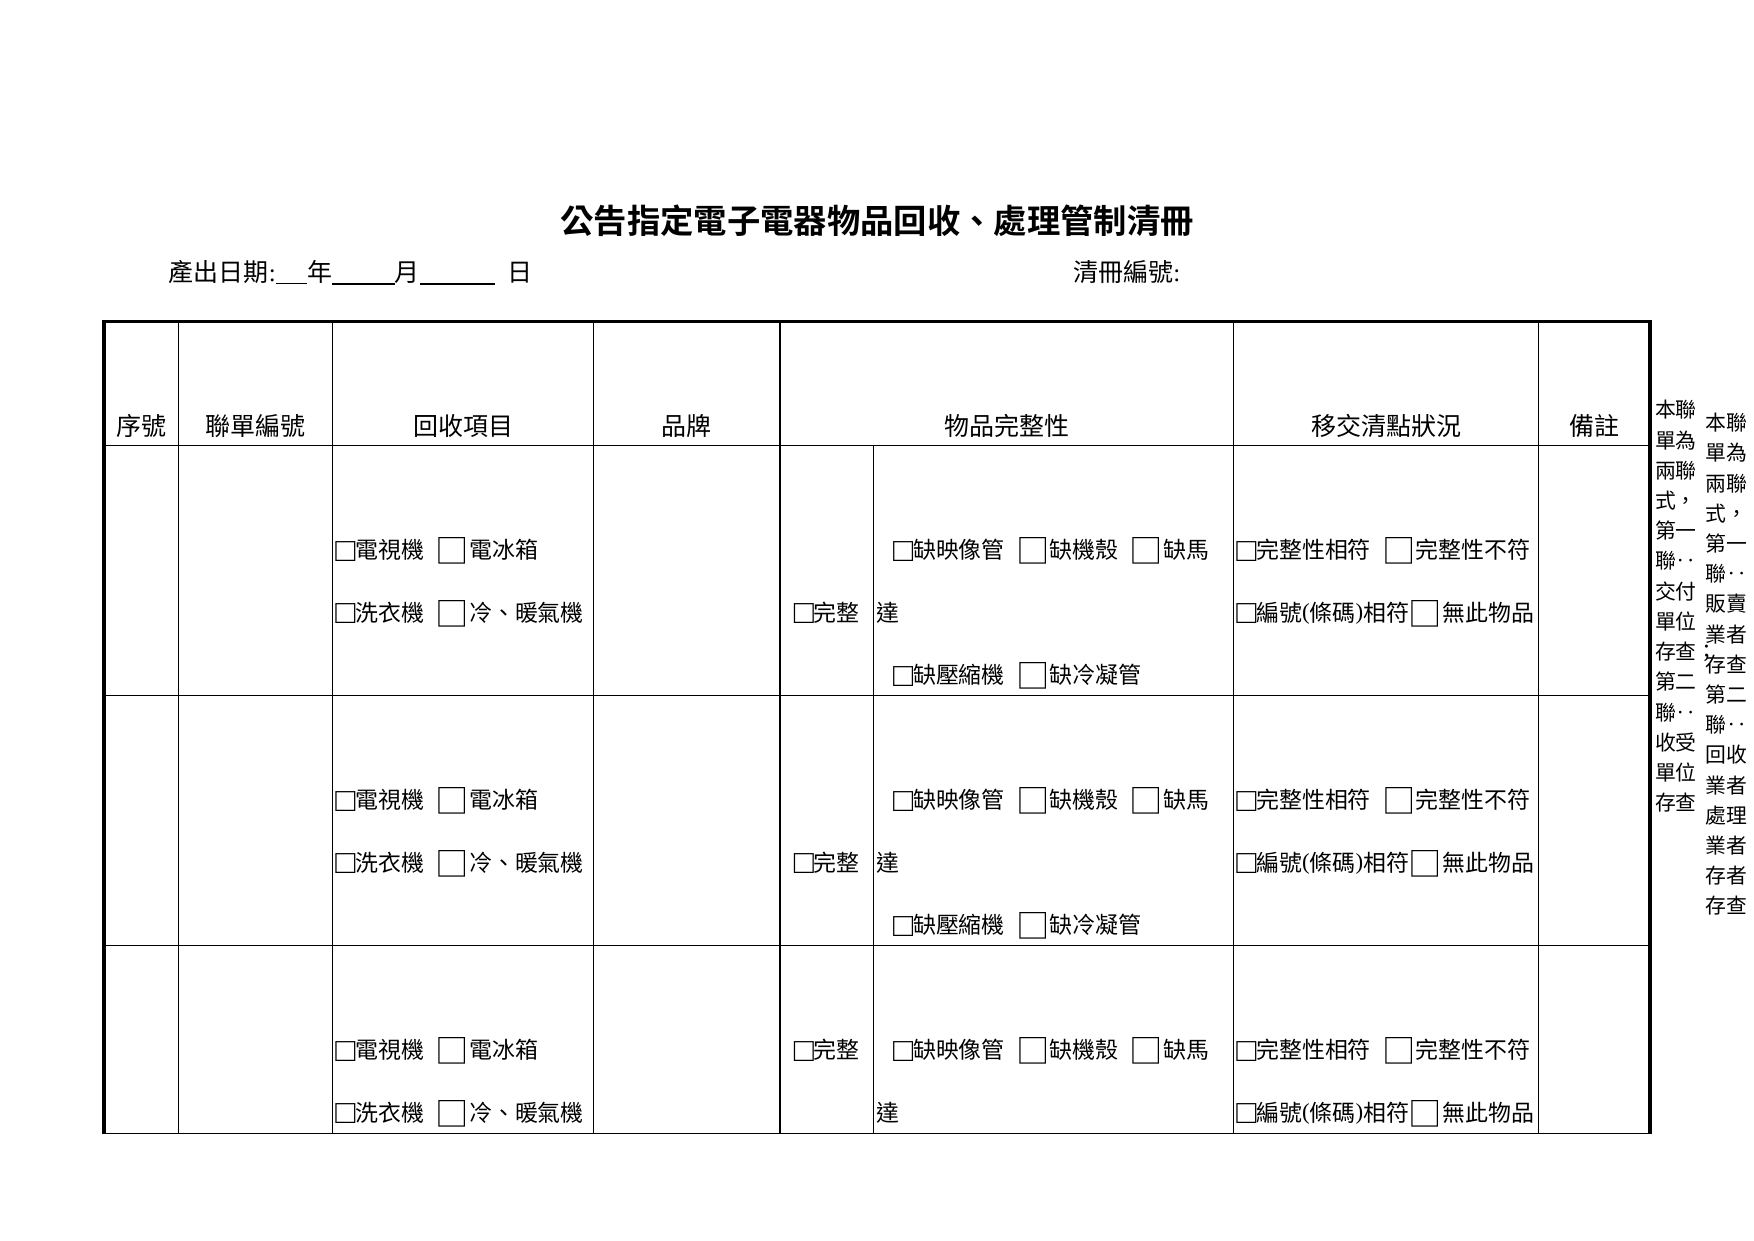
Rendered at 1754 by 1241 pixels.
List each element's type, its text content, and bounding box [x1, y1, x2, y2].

table_cell □完整 [781, 696, 873, 945]
table_cell [1539, 696, 1648, 945]
table_cell □完整 [781, 446, 873, 695]
table_header 備註 [1539, 323, 1648, 445]
table_header 物品完整性 [781, 323, 1233, 445]
table_cell □缺映像管 □缺機殼 □缺馬達 □缺壓縮機 □缺冷凝管 [874, 446, 1233, 695]
table_cell □電視機 □電冰箱 □洗衣機 □冷、暖氣機 [333, 946, 593, 1132]
table_cell □電視機 □電冰箱 □洗衣機 □冷、暖氣機 [333, 446, 593, 695]
table_cell □‎完整性相符 □完整性不符‎ □‎編號(條碼)相符□無此物品 [1234, 696, 1538, 945]
table_cell [179, 446, 332, 695]
table_cell □‎完整性相符 □完整性不符‎ □‎編號(條碼)相符□無此物品 [1234, 446, 1538, 695]
table_header 聯單編號 [179, 323, 332, 445]
table_cell □完整 [781, 946, 873, 1132]
table_header 移交清點狀況 [1234, 323, 1538, 445]
table_cell [106, 696, 178, 945]
table_cell [1539, 446, 1648, 695]
table_cell [179, 946, 332, 1132]
table_cell □電視機 □電冰箱 □洗衣機 □冷、暖氣機 [333, 696, 593, 945]
table_cell [179, 696, 332, 945]
table_cell [594, 696, 779, 945]
text 公告指定電子電器物品回收、處理管制清冊 [150, 195, 1604, 243]
table_header 序號 [106, 323, 178, 445]
table_cell [106, 946, 178, 1132]
text 產出日期: 年 月 日 清冊編號: [125, 252, 1604, 289]
table_cell [106, 446, 178, 695]
table_header 品牌 [594, 323, 779, 445]
table_cell □缺映像管 □缺機殼 □缺馬達 □缺壓縮機 □缺冷凝管 [874, 696, 1233, 945]
table_cell □缺映像管 □缺機殼 □缺馬達 [874, 946, 1233, 1132]
table_cell [594, 946, 779, 1132]
table_cell [1539, 946, 1648, 1132]
table_cell [594, 446, 779, 695]
table_cell □‎完整性相符 □完整性不符‎ □‎編號(條碼)相符□無此物品 [1234, 946, 1538, 1132]
table_header 回收項目 [333, 323, 593, 445]
